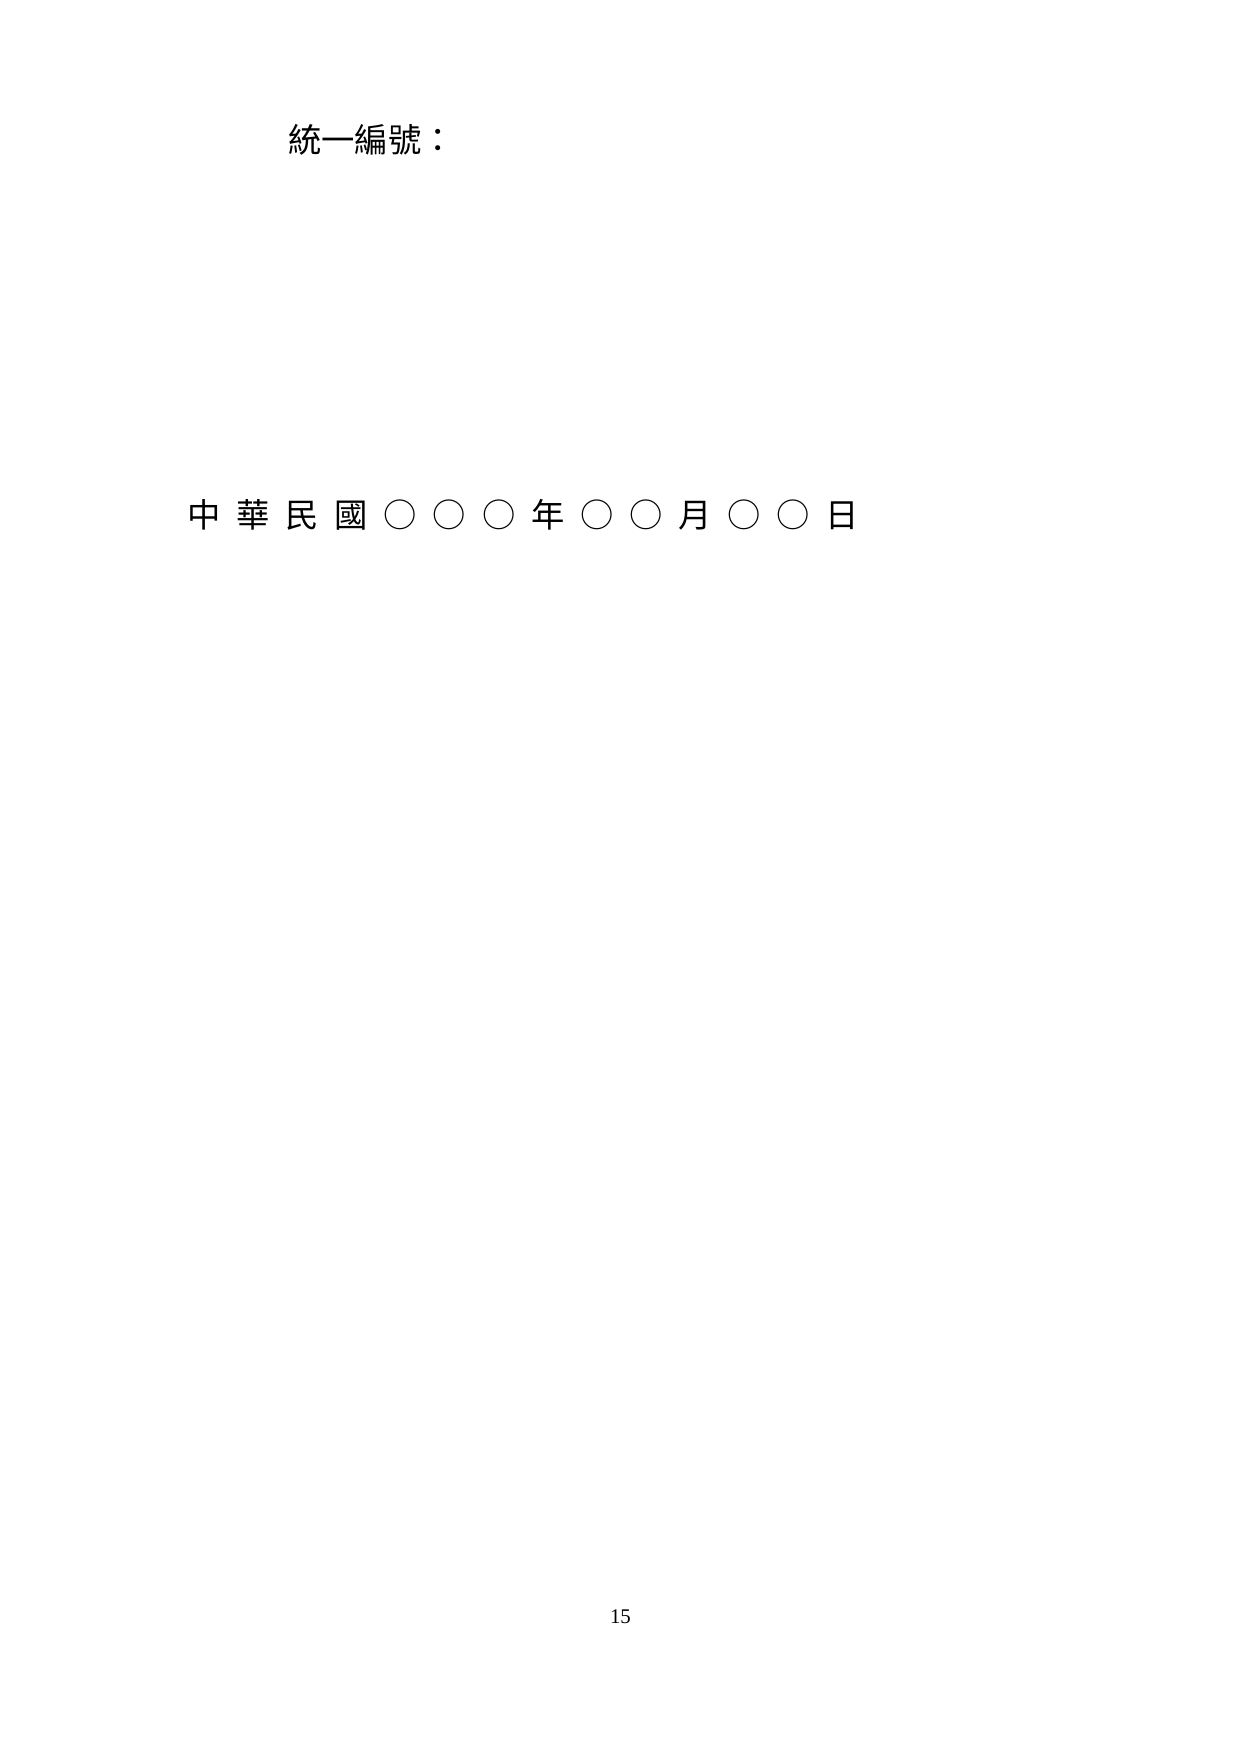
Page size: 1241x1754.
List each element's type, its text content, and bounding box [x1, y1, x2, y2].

text 統一編號： [187, 96, 1053, 159]
text 中華民國○○○年○○月○○日 [187, 471, 1053, 534]
